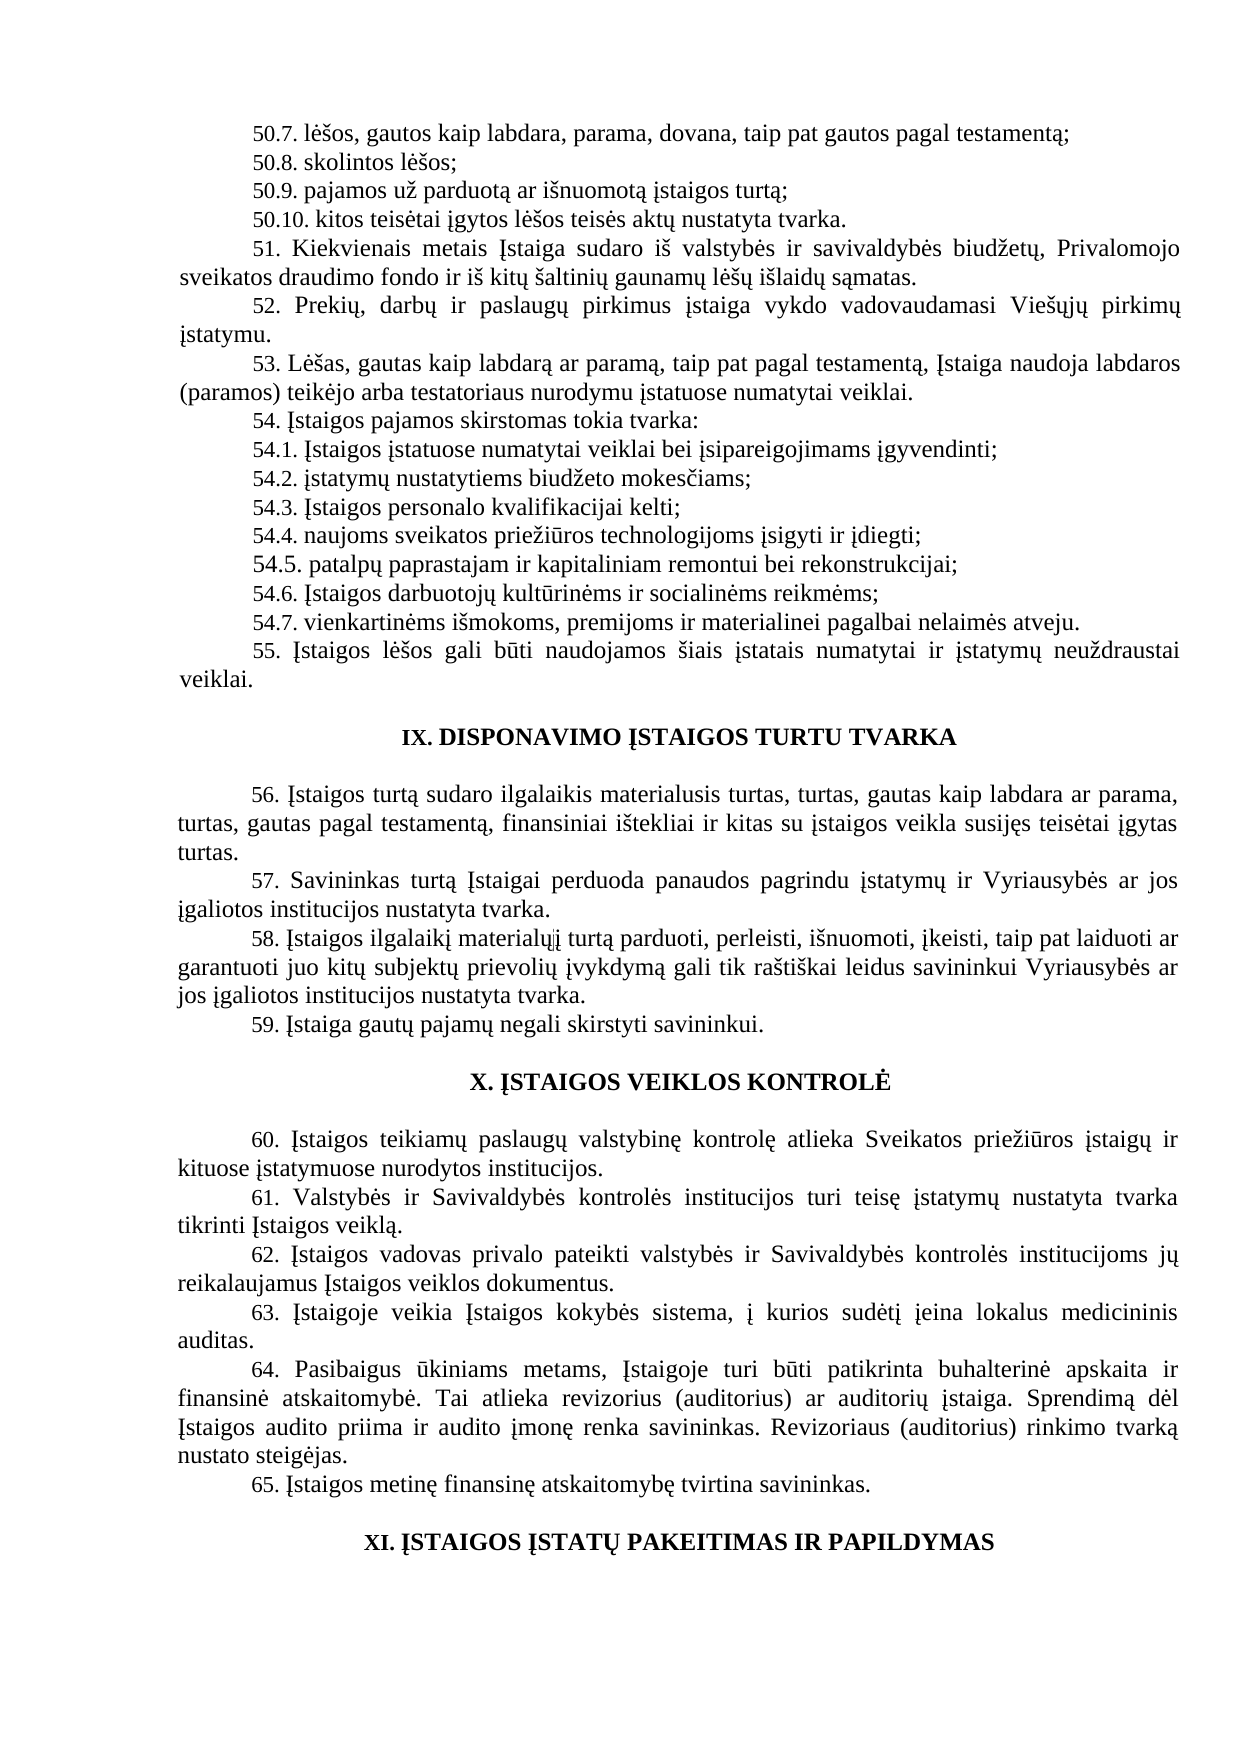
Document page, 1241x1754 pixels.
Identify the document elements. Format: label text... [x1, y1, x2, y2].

text 50.10. kitos teisėtai įgytos lėšos teisės aktų nustatyta tvarka. [179, 204, 1181, 233]
text 50.7. lėšos, gautos kaip labdara, parama, dovana, taip pat gautos pagal testamentą; [179, 118, 1181, 147]
text 61. Valstybės ir Savivaldybės kontrolės institucijos turi teisę įstatymų nustatyta tvarka tikrinti Įstaigos veiklą. [177, 1182, 1179, 1239]
text 54.7. vienkartinėms išmokoms, premijoms ir materialinei pagalbai nelaimės atveju. [179, 607, 1181, 636]
text 56. Įstaigos turtą sudaro ilgalaikis materialusis turtas, turtas, gautas kaip labdara ar parama, turtas, gautas pagal testamentą, finansiniai ištekliai ir kitas su įstaigos veikla susijęs teisėtai įgytas turtas. [177, 779, 1179, 866]
text 63. Įstaigoje veikia Įstaigos kokybės sistema, į kurios sudėtį įeina lokalus medicininis auditas. [177, 1297, 1179, 1354]
text 52. Prekių, darbų ir paslaugų pirkimus įstaiga vykdo vadovaudamasi Viešųjų pirkimų įstatymu. [179, 291, 1181, 348]
text 62. Įstaigos vadovas privalo pateikti valstybės ir Savivaldybės kontrolės institucijoms jų reikalaujamus Įstaigos veiklos dokumentus. [177, 1239, 1179, 1297]
text 54. Įstaigos pajamos skirstomas tokia tvarka: [179, 406, 1181, 434]
text 64. Pasibaigus ūkiniams metams, Įstaigoje turi būti patikrinta buhalterinė apskaita ir finansinė atskaitomybė. Tai atlieka revizorius (auditorius) ar auditorių įstaiga. Sprendimą dėl Įstaigos audito priima ir audito įmonę renka savininkas. Revizoriaus (auditorius) rinkimo tvarką nustato steigėjas. [177, 1354, 1179, 1469]
text 50.8. skolintos lėšos; [179, 147, 1181, 176]
text 59. Įstaiga gautų pajamų negali skirstyti savininkui. [177, 1009, 1179, 1038]
text 54.3. Įstaigos personalo kvalifikacijai kelti; [179, 492, 1181, 521]
text 54.6. Įstaigos darbuotojų kultūrinėms ir socialinėms reikmėms; [179, 578, 1181, 607]
text 53. Lėšas, gautas kaip labdarą ar paramą, taip pat pagal testamentą, Įstaiga naudoja labdaros (paramos) teikėjo arba testatoriaus nurodymu įstatuose numatytai veiklai. [179, 348, 1181, 406]
text 55. Įstaigos lėšos gali būti naudojamos šiais įstatais numatytai ir įstatymų neuždraustai veiklai. [179, 636, 1181, 693]
text 65. Įstaigos metinę finansinę atskaitomybę tvirtina savininkas. [177, 1469, 1181, 1498]
text 54.2. įstatymų nustatytiems biudžeto mokesčiams; [179, 463, 1181, 492]
text IX. DISPONAVIMO ĮSTAIGOS TURTU TVARKA [177, 722, 1181, 751]
text 54.1. Įstaigos įstatuose numatytai veiklai bei įsipareigojimams įgyvendinti; [179, 434, 1181, 463]
text 50.9. pajamos už parduotą ar išnuomotą įstaigos turtą; [179, 176, 1181, 204]
text 57. Savininkas turtą Įstaigai perduoda panaudos pagrindu įstatymų ir Vyriausybės ar jos įgaliotos institucijos nustatyta tvarka. [177, 866, 1179, 923]
text 60. Įstaigos teikiamų paslaugų valstybinę kontrolę atlieka Sveikatos priežiūros įstaigų ir kituose įstatymuose nurodytos institucijos. [177, 1124, 1179, 1182]
text 51. Kiekvienais metais Įstaiga sudaro iš valstybės ir savivaldybės biudžetų, Privalomojo sveikatos draudimo fondo ir iš kitų šaltinių gaunamų lėšų išlaidų sąmatas. [179, 233, 1181, 291]
text 54.4. naujoms sveikatos priežiūros technologijoms įsigyti ir įdiegti; [179, 521, 1181, 549]
text X. ĮSTAIGOS VEIKLOS KONTROLĖ [179, 1067, 1181, 1096]
text 58. Įstaigos ilgalaikį materialųjį turtą parduoti, perleisti, išnuomoti, įkeisti, taip pat laiduoti ar garantuoti juo kitų subjektų prievolių įvykdymą gali tik raštiškai leidus savininkui Vyriausybės ar jos įgaliotos institucijos nustatyta tvarka. [177, 923, 1179, 1009]
text XI. ĮSTAIGOS ĮSTATŲ PAKEITIMAS IR PAPILDYMAS [177, 1527, 1181, 1556]
text 54.5. patalpų paprastajam ir kapitaliniam remontui bei rekonstrukcijai; [179, 549, 1181, 578]
